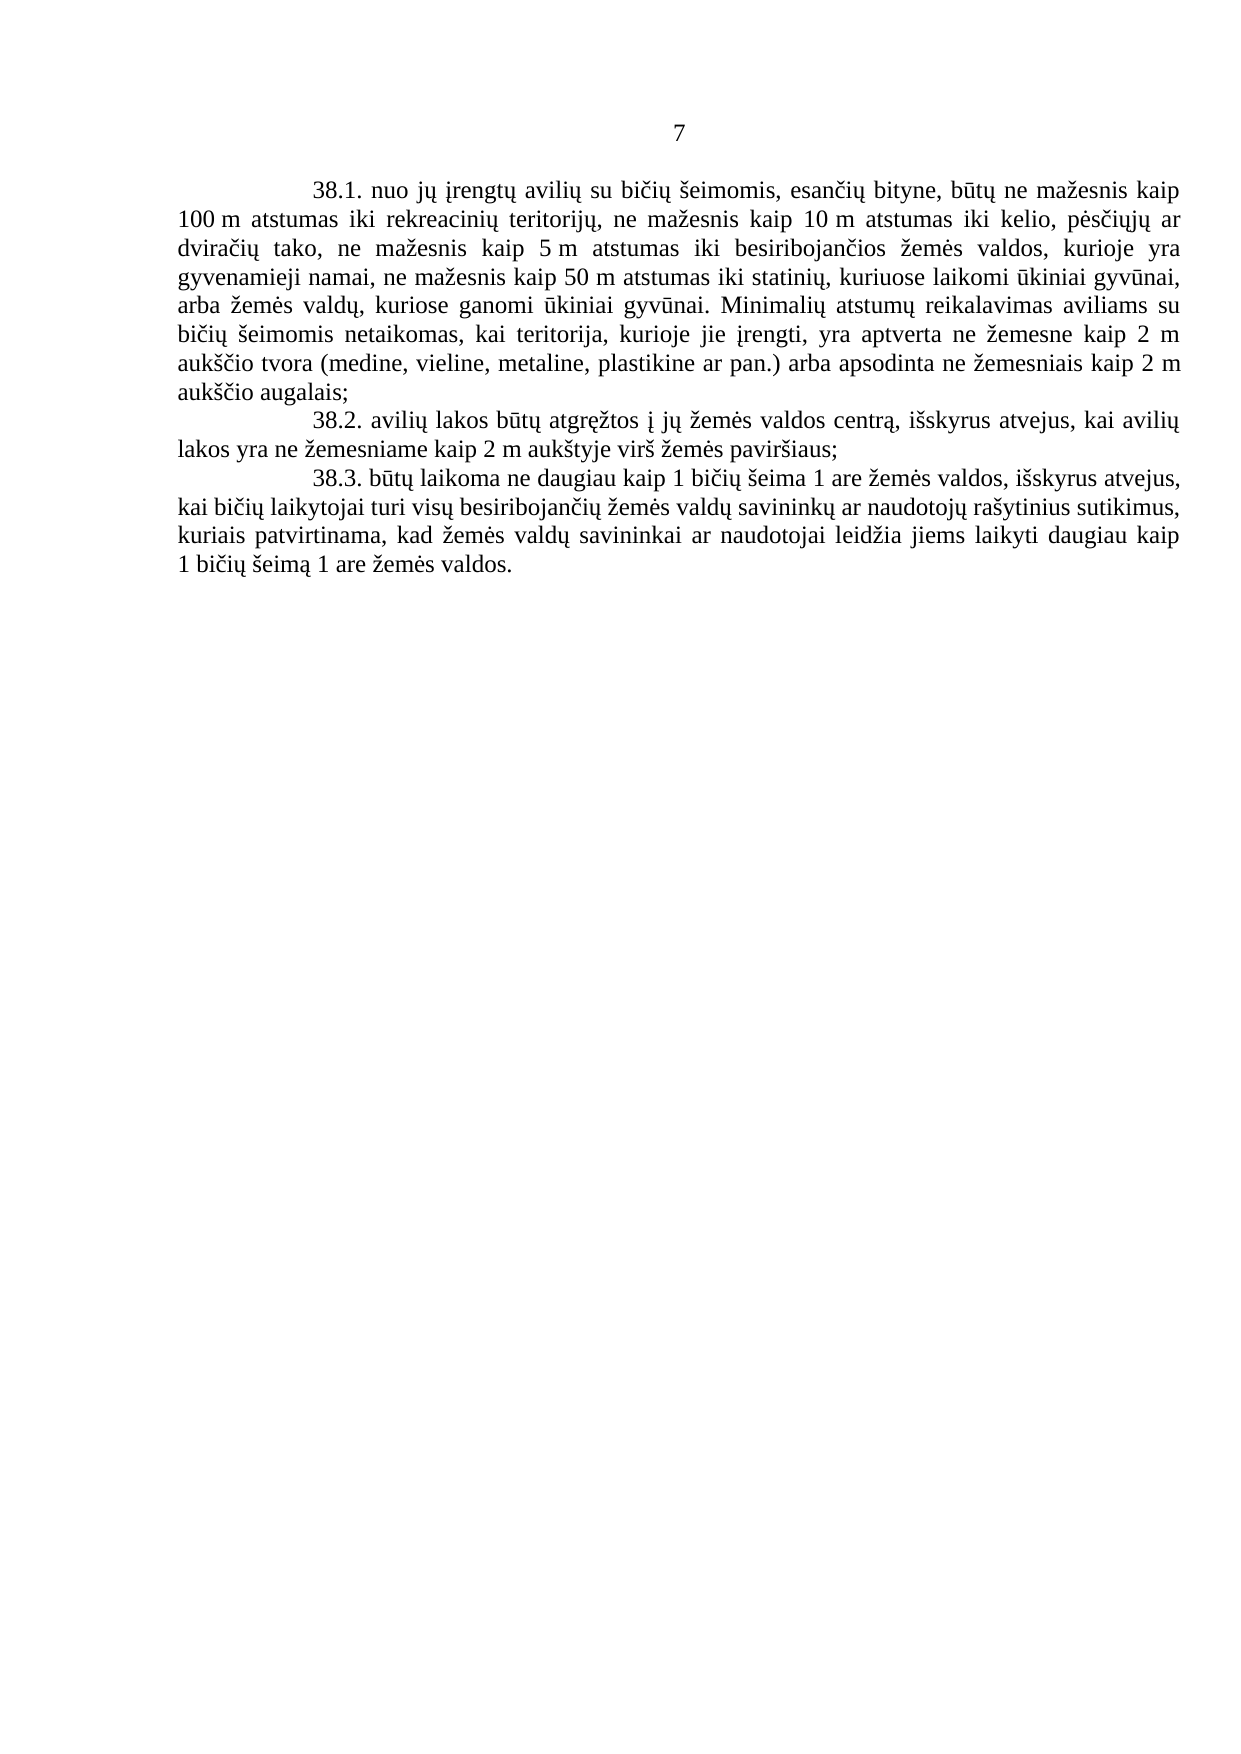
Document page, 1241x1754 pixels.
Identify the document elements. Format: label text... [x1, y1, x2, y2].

text 38.1. nuo jų įrengtų avilių su bičių šeimomis, esančių bityne, būtų ne mažesnis kaip 100 m atstumas iki rekreacinių teritorijų, ne mažesnis kaip 10 m atstumas iki kelio, pėsčiųjų ar dviračių tako, ne mažesnis kaip 5 m atstumas iki besiribojančios žemės valdos, kurioje yra gyvenamieji namai, ne mažesnis kaip 50 m atstumas iki statinių, kuriuose laikomi ūkiniai gyvūnai, arba žemės valdų, kuriose ganomi ūkiniai gyvūnai. Minimalių atstumų reikalavimas aviliams su bičių šeimomis netaikomas, kai teritorija, kurioje jie įrengti, yra aptverta ne žemesne kaip 2 m aukščio tvora (medine, vieline, metaline, plastikine ar pan.) arba apsodinta ne žemesniais kaip 2 m aukščio augalais; [177, 176, 1181, 406]
text 38.2. avilių lakos būtų atgręžtos į jų žemės valdos centrą, išskyrus atvejus, kai avilių lakos yra ne žemesniame kaip 2 m aukštyje virš žemės paviršiaus; [177, 406, 1181, 463]
text 38.3. būtų laikoma ne daugiau kaip 1 bičių šeima 1 are žemės valdos, išskyrus atvejus, kai bičių laikytojai turi visų besiribojančių žemės valdų savininkų ar naudotojų rašytinius sutikimus, kuriais patvirtinama, kad žemės valdų savininkai ar naudotojai leidžia jiems laikyti daugiau kaip 1 bičių šeimą 1 are žemės valdos. [177, 463, 1181, 578]
